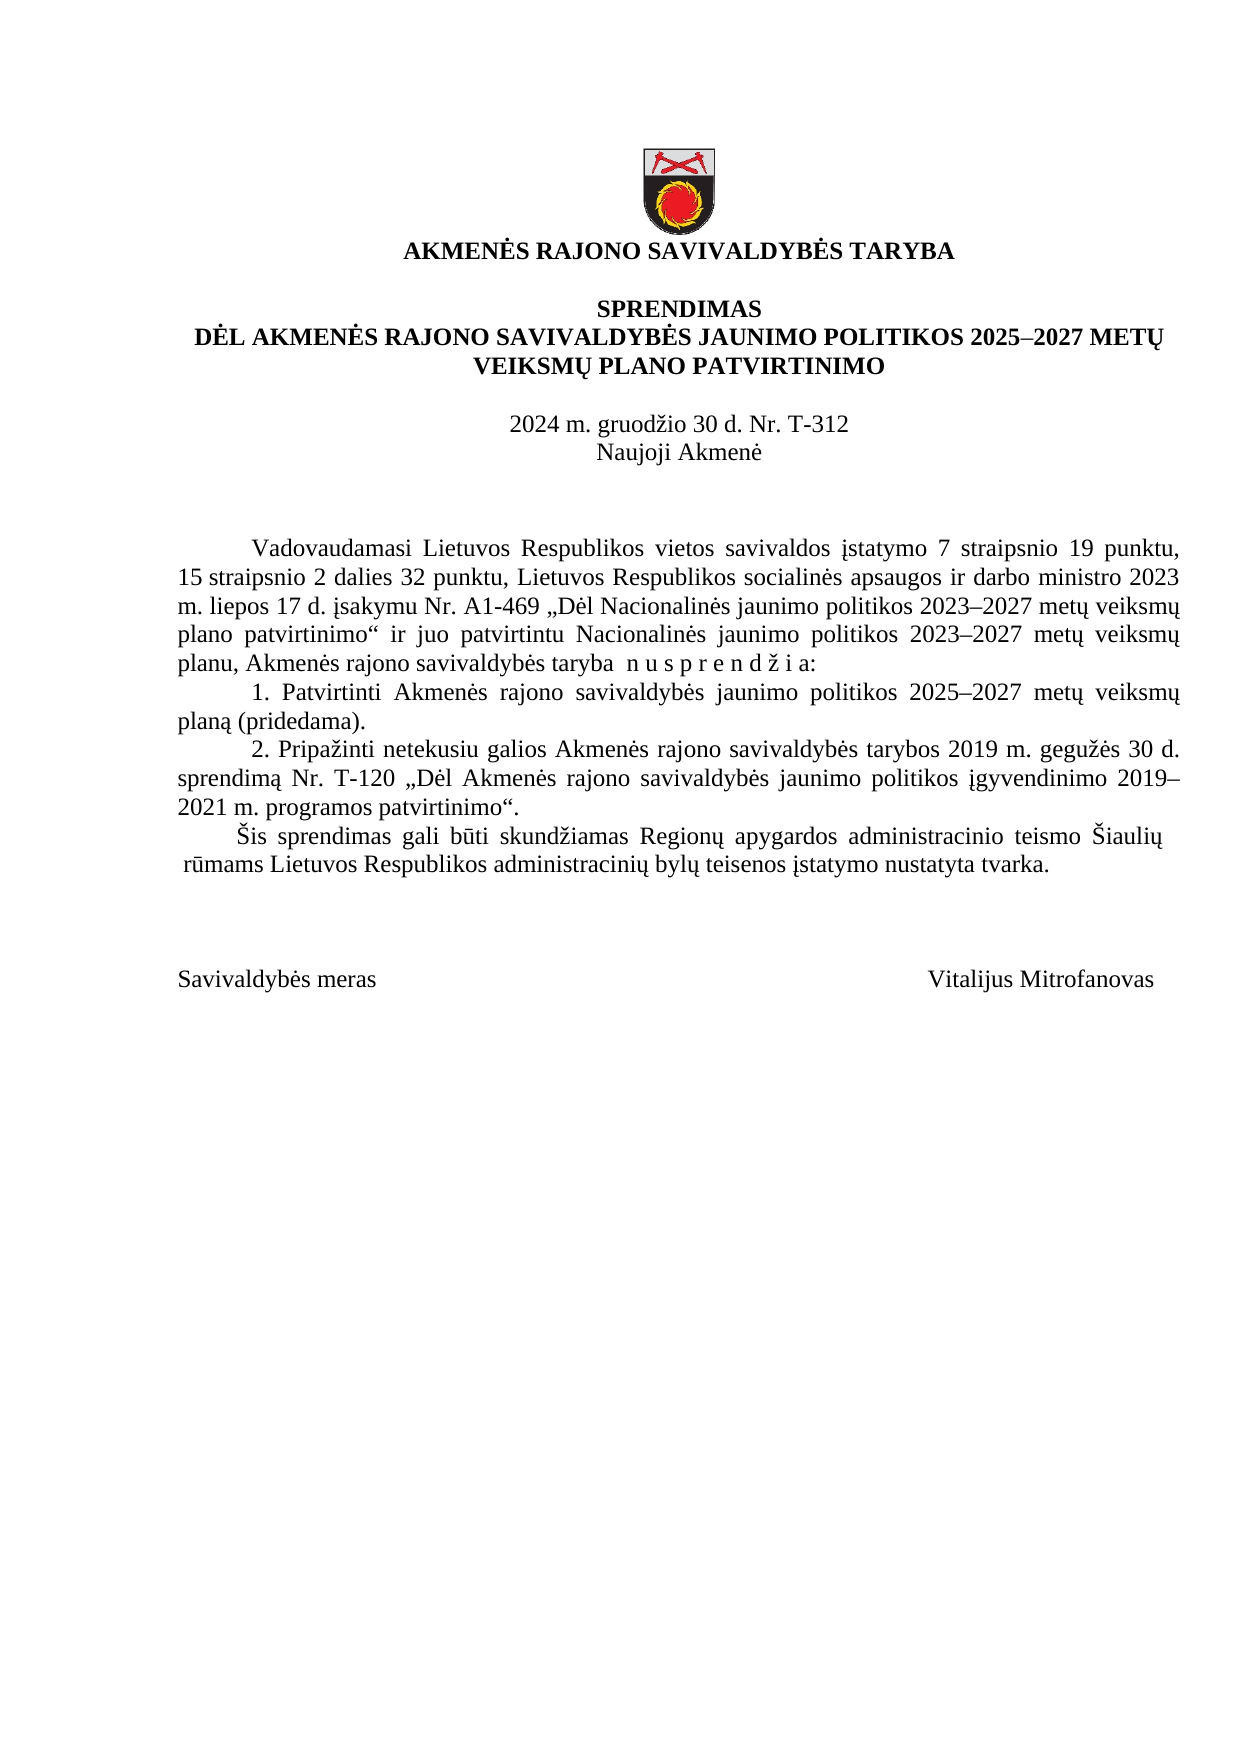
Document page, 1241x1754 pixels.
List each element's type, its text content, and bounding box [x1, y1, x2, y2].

text 1. Patvirtinti Akmenės rajono savivaldybės jaunimo politikos 2025–2027 metų veiksmų planą (pridedama). [177, 677, 1181, 734]
subtitle AKMENĖS RAJONO SAVIVALDYBĖS TARYBA [177, 236, 1181, 265]
text Vadovaudamasi Lietuvos Respublikos vietos savivaldos įstatymo 7 straipsnio 19 punktu, 15 straipsnio 2 dalies 32 punktu, Lietuvos Respublikos socialinės apsaugos ir darbo ministro 2023 m. liepos 17 d. įsakymu Nr. A1-469 „Dėl Nacionalinės jaunimo politikos 2023–2027 metų veiksmų plano patvirtinimo“ ir juo patvirtintu Nacionalinės jaunimo politikos 2023–2027 metų veiksmų planu, Akmenės rajono savivaldybės taryba n u s p r e n d ž i a: [177, 533, 1181, 677]
text SPRENDIMAS [177, 294, 1181, 322]
text 2024 m. gruodžio 30 d. Nr. T-312 [177, 409, 1181, 437]
text Naujoji Akmenė [177, 437, 1181, 466]
text DĖL AKMENĖS RAJONO SAVIVALDYBĖS JAUNIMO POLITIKOS 2025–2027 METŲ VEIKSMŲ PLANO PATVIRTINIMO [177, 322, 1181, 380]
text 2. Pripažinti netekusiu galios Akmenės rajono savivaldybės tarybos 2019 m. gegužės 30 d. sprendimą Nr. T-120 „Dėl Akmenės rajono savivaldybės jaunimo politikos įgyvendinimo 2019–2021 m. programos patvirtinimo“. [177, 734, 1181, 821]
text Savivaldybės meras Vitalijus Mitrofanovas [177, 964, 1181, 993]
text Šis sprendimas gali būti skundžiamas Regionų apygardos administracinio teismo Šiaulių rūmams Lietuvos Respublikos administracinių bylų teisenos įstatymo nustatyta tvarka. [183, 821, 1163, 878]
